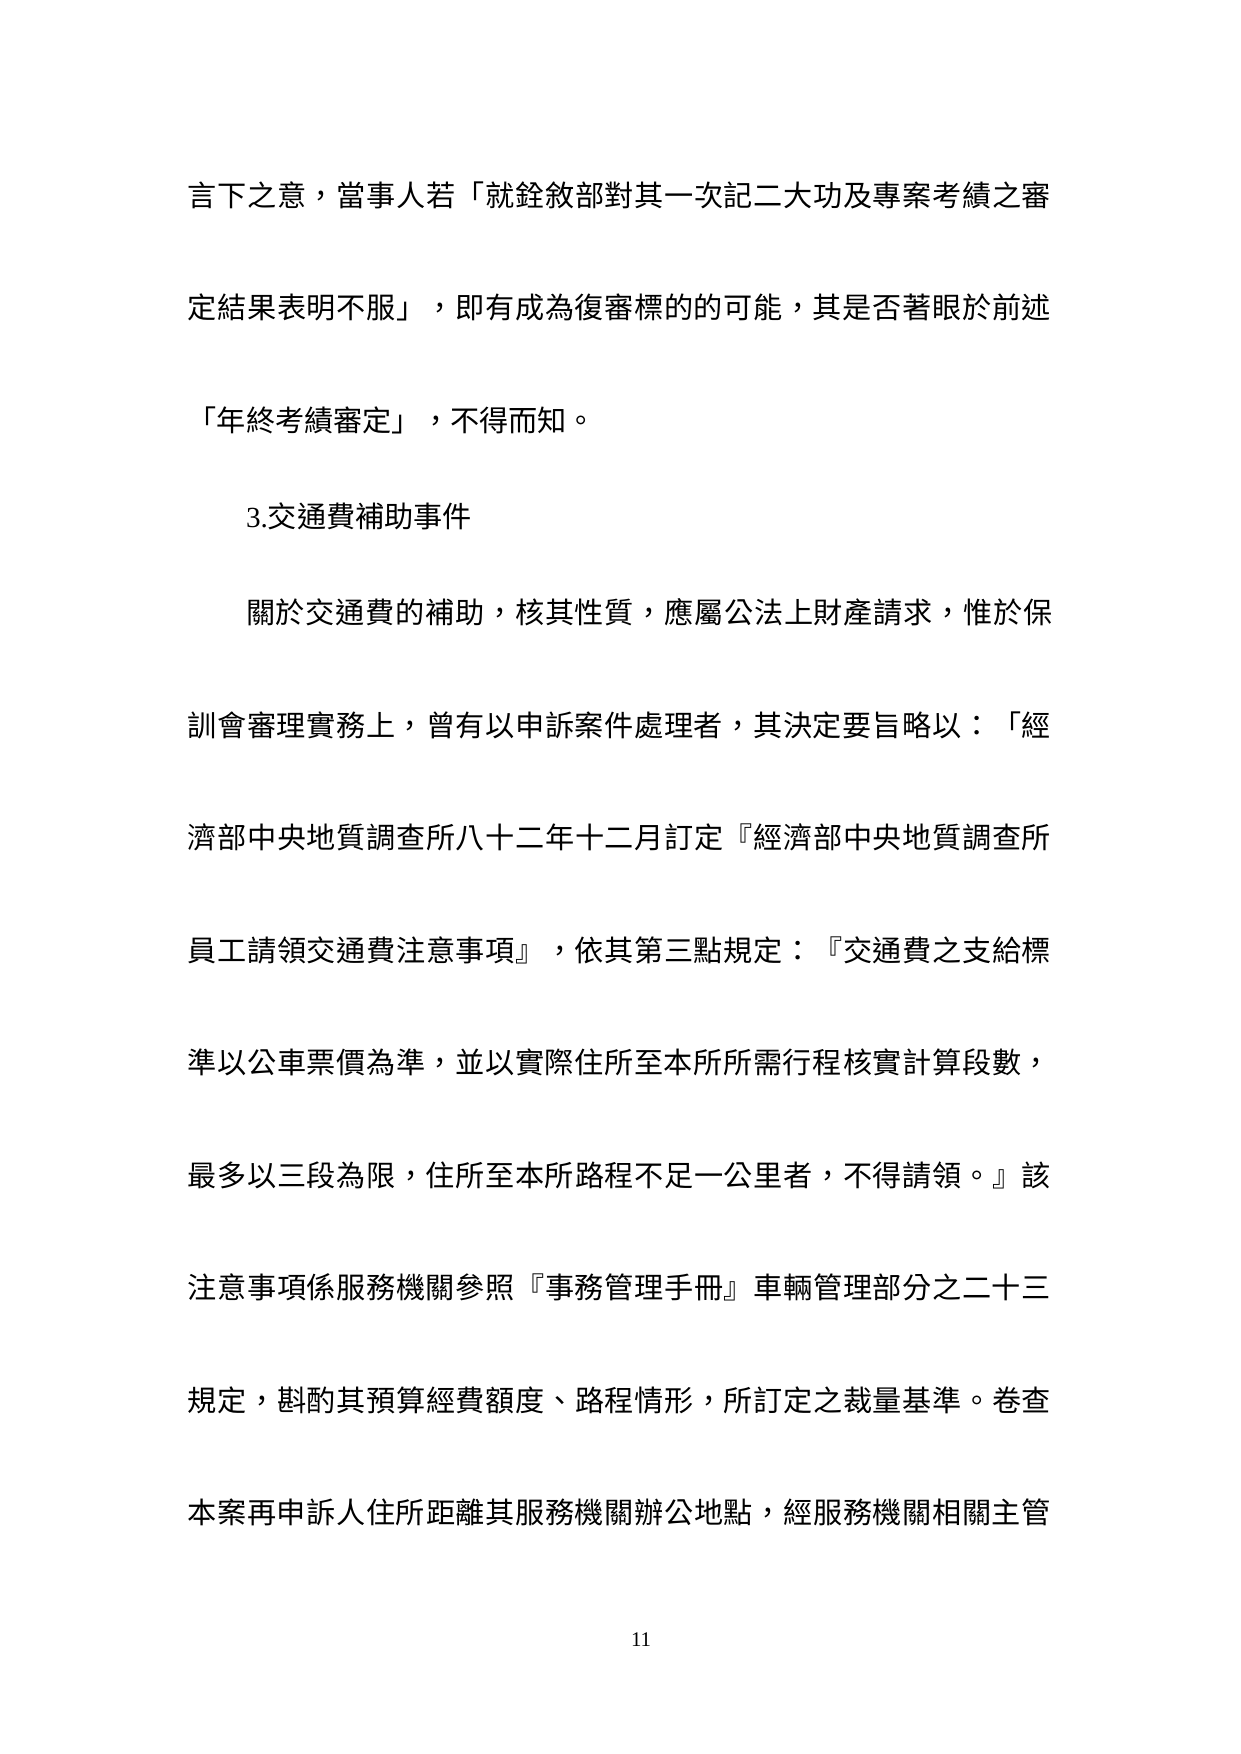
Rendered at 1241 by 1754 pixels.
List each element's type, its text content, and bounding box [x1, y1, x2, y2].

text 關於敘獎事件，如記功、嘉獎等，既未改變公務員身分，且對公務員權益不生不利影響，實務上認為其屬於內部管理措施，自可理解。惟值注意者，保訓會曾於一則申訴決定中謂：「本案再申訴人所不服之標的，係台南縣警察局以其捕獲重要案犯而依公務人員考績法及其施行細則規定核布『一次記二大功』之獎勵令，並訴請改依特殊功績晉階，並未就銓敘部對其一次記二大功及專案考績之審定結果表明不服，是再申訴之標的，應屬機關內部管理措施」，言下之意，當事人若「就銓敘部對其一次記二大功及專案考績之審定結果表明不服」，即有成為復審標的的可能，其是否著眼於前述「年終考績審定」，不得而知。 [187, 150, 1053, 450]
text 3.交通費補助事件 [187, 471, 1053, 546]
text 關於交通費的補助，核其性質，應屬公法上財產請求，惟於保訓會審理實務上，曾有以申訴案件處理者，其決定要旨略以：「經濟部中央地質調查所八十二年十二月訂定『經濟部中央地質調查所員工請領交通費注意事項』，依其第三點規定：『交通費之支給標準以公車票價為準，並以實際住所至本所所需行程核實計算段數，最多以三段為限，住所至本所路程不足一公里者，不得請領。』該注意事項係服務機關參照『事務管理手冊』車輛管理部分之二十三規定，斟酌其預算經費額度、路程情形，所訂定之裁量基準。卷查本案再申訴人住所距離其服務機關辦公地點，經服務機關相關主管 [187, 567, 1053, 1542]
